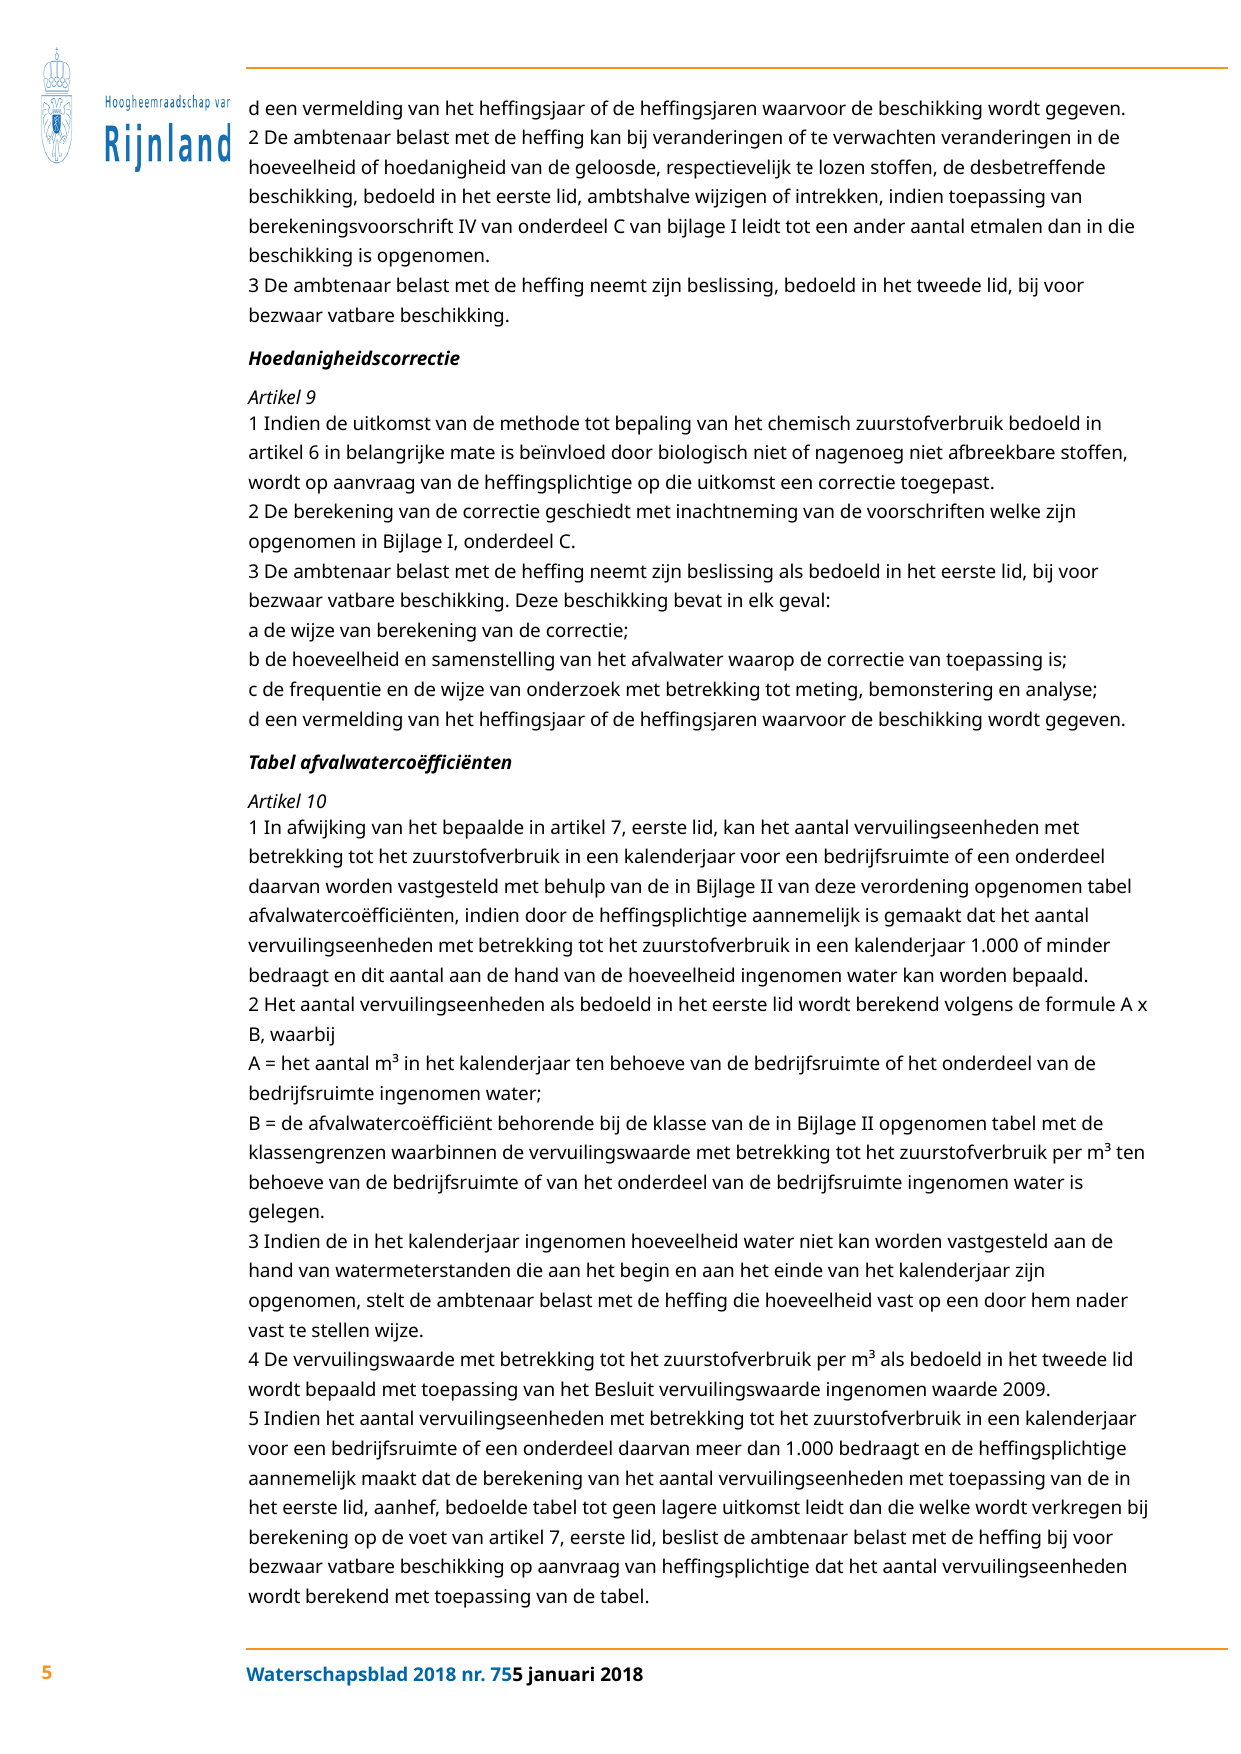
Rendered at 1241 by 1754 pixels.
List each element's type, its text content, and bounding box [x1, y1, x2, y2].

text 3 De ambtenaar belast met de heffing neemt zijn beslissing, bedoeld in het tweede lid, bij voor bezwaar vatbare beschikking. [248, 272, 1152, 328]
text Hoedanigheidscorrectie [248, 345, 1152, 371]
picture [41, 47, 231, 172]
text b de hoeveelheid en samenstelling van het afvalwater waarop de correctie van toepassing is; [248, 647, 1152, 672]
text 2 Het aantal vervuilingseenheden als bedoeld in het eerste lid wordt berekend volgens de formule A x B, waarbij [248, 991, 1152, 1047]
text 2 De ambtenaar belast met de heffing kan bij veranderingen of te verwachten veranderingen in de hoeveelheid of hoedanigheid van de geloosde, respectievelijk te lozen stoffen, de desbetreffende beschikking, bedoeld in het eerste lid, ambtshalve wijzigen of intrekken, indien toepassing van berekeningsvoorschrift IV van onderdeel C van bijlage I leidt tot een ander aantal etmalen dan in die beschikking is opgenomen. [248, 124, 1152, 268]
text 1 In afwijking van het bepaalde in artikel 7, eerste lid, kan het aantal vervuilingseenheden met betrekking tot het zuurstofverbruik in een kalenderjaar voor een bedrijfsruimte of een onderdeel daarvan worden vastgesteld met behulp van de in Bijlage II van deze verordening opgenomen tabel afvalwatercoëfficiënten, indien door de heffingsplichtige aannemelijk is gemaakt dat het aantal vervuilingseenheden met betrekking tot het zuurstofverbruik in een kalenderjaar 1.000 of minder bedraagt en dit aantal aan de hand van de hoeveelheid ingenomen water kan worden bepaald. [248, 814, 1152, 988]
text Tabel afvalwatercoëfficiënten [248, 749, 1152, 775]
text d een vermelding van het heffingsjaar of de heffingsjaren waarvoor de beschikking wordt gegeven. [248, 95, 1152, 121]
text 2 De berekening van de correctie geschiedt met inachtneming van de voorschriften welke zijn opgenomen in Bijlage I, onderdeel C. [248, 499, 1152, 554]
text B = de afvalwatercoëfficiënt behorende bij de klasse van de in Bijlage II opgenomen tabel met de klassengrenzen waarbinnen de vervuilingswaarde met betrekking tot het zuurstofverbruik per m³ ten behoeve van de bedrijfsruimte of van het onderdeel van de bedrijfsruimte ingenomen water is gelegen. [248, 1110, 1152, 1224]
text 3 De ambtenaar belast met de heffing neemt zijn beslissing als bedoeld in het eerste lid, bij voor bezwaar vatbare beschikking. Deze beschikking bevat in elk geval: [248, 558, 1152, 613]
text a de wijze van berekening van de correctie; [248, 617, 1152, 643]
text A = het aantal m³ in het kalenderjaar ten behoeve van de bedrijfsruimte of het onderdeel van de bedrijfsruimte ingenomen water; [248, 1051, 1152, 1106]
text d een vermelding van het heffingsjaar of de heffingsjaren waarvoor de beschikking wordt gegeven. [248, 706, 1152, 732]
text 4 De vervuilingswaarde met betrekking tot het zuurstofverbruik per m³ als bedoeld in het tweede lid wordt bepaald met toepassing van het Besluit vervuilingswaarde ingenomen waarde 2009. [248, 1346, 1152, 1402]
text c de frequentie en de wijze van onderzoek met betrekking tot meting, bemonstering en analyse; [248, 676, 1152, 702]
text Artikel 9 [248, 384, 1152, 410]
text 1 Indien de uitkomst van de methode tot bepaling van het chemisch zuurstofverbruik bedoeld in artikel 6 in belangrijke mate is beïnvloed door biologisch niet of nagenoeg niet afbreekbare stoffen, wordt op aanvraag van de heffingsplichtige op die uitkomst een correctie toegepast. [248, 410, 1152, 495]
text 3 Indien de in het kalenderjaar ingenomen hoeveelheid water niet kan worden vastgesteld aan de hand van watermeterstanden die aan het begin en aan het einde van het kalenderjaar zijn opgenomen, stelt de ambtenaar belast met de heffing die hoeveelheid vast op een door hem nader vast te stellen wijze. [248, 1228, 1152, 1343]
text 5 Indien het aantal vervuilingseenheden met betrekking tot het zuurstofverbruik in een kalenderjaar voor een bedrijfsruimte of een onderdeel daarvan meer dan 1.000 bedraagt en de heffingsplichtige aannemelijk maakt dat de berekening van het aantal vervuilingseenheden met toepassing van de in het eerste lid, aanhef, bedoelde tabel tot geen lagere uitkomst leidt dan die welke wordt verkregen bij berekening op de voet van artikel 7, eerste lid, beslist de ambtenaar belast met de heffing bij voor bezwaar vatbare beschikking op aanvraag van heffingsplichtige dat het aantal vervuilingseenheden wordt berekend met toepassing van de tabel. [248, 1406, 1152, 1609]
text Artikel 10 [248, 788, 1152, 814]
